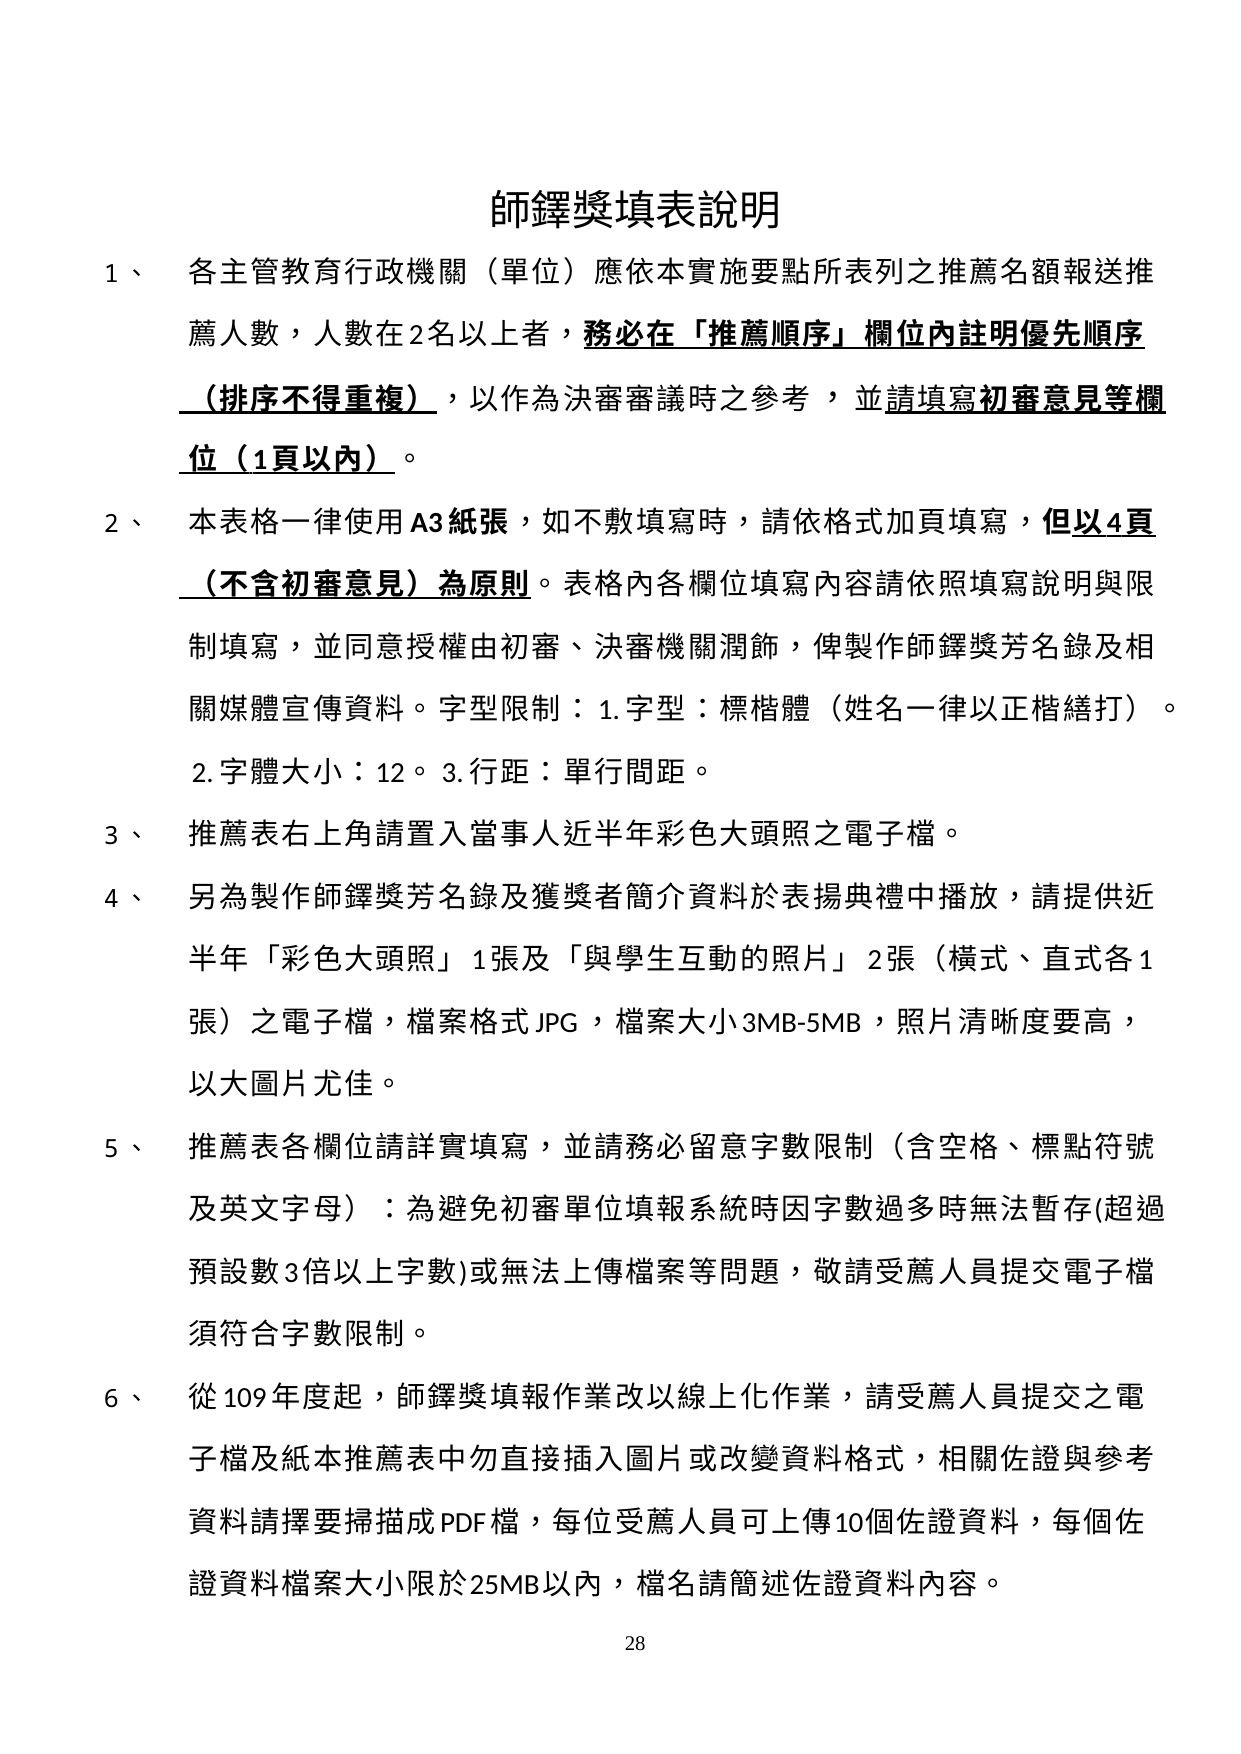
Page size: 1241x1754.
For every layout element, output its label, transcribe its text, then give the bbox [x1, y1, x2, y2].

list 推薦表各欄位請詳實填寫，並請務必留意字數限制（含空格、標點符號及英文字母）：為避免初審單位填報系統時因字數過多時無法暫存(超過預設數3倍以上字數)或無法上傳檔案等問題，敬請受薦人員提交電子檔須符合字數限制。 [103, 1103, 1166, 1353]
list 本表格一律使用A3紙張，如不敷填寫時，請依格式加頁填寫，但以4頁（不含初審意見）為原則。表格內各欄位填寫內容請依照填寫說明與限制填寫，並同意授權由初審、決審機關潤飾，俾製作師鐸獎芳名錄及相關媒體宣傳資料。字型限制：1.字型：標楷體（姓名一律以正楷繕打）。2.字體大小：12。3.行距：單行間距。 [103, 478, 1166, 790]
list 各主管教育行政機關（單位）應依本實施要點所表列之推薦名額報送推薦人數，人數在2名以上者，務必在「推薦順序」欄位內註明優先順序（排序不得重複），以作為決審審議時之參考，並請填寫初審意見等欄位（1頁以內）。 [103, 228, 1166, 478]
text 師鐸獎填表說明 [103, 165, 1166, 228]
list 推薦表右上角請置入當事人近半年彩色大頭照之電子檔。 [103, 790, 1166, 853]
list 另為製作師鐸獎芳名錄及獲獎者簡介資料於表揚典禮中播放，請提供近半年「彩色大頭照」1張及「與學生互動的照片」2張（橫式、直式各1張）之電子檔，檔案格式JPG，檔案大小3MB-5MB，照片清晰度要高，以大圖片尤佳。 [103, 853, 1166, 1103]
list 從109年度起，師鐸獎填報作業改以線上化作業，請受薦人員提交之電子檔及紙本推薦表中勿直接插入圖片或改變資料格式，相關佐證與參考資料請擇要掃描成PDF檔，每位受薦人員可上傳10個佐證資料，每個佐證資料檔案大小限於25MB以內，檔名請簡述佐證資料內容。 [103, 1353, 1166, 1603]
